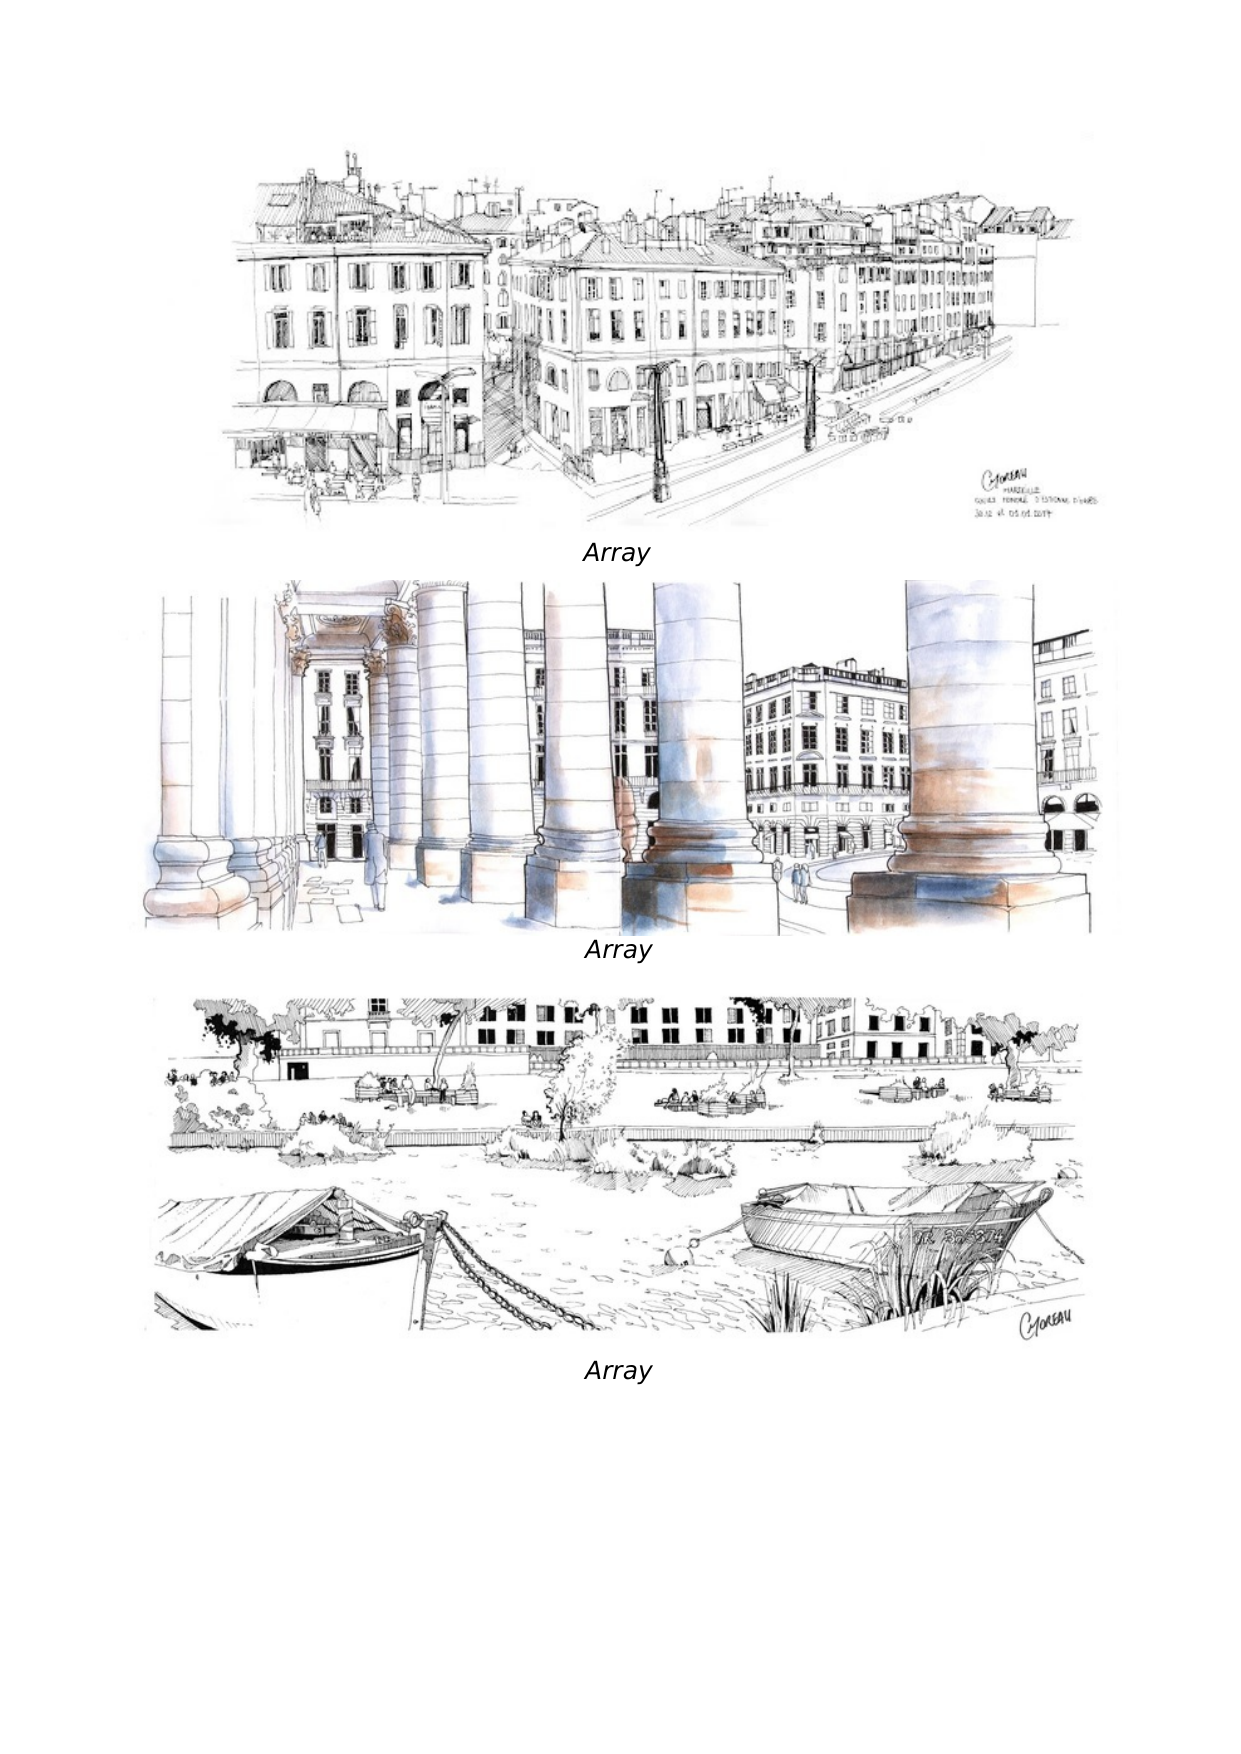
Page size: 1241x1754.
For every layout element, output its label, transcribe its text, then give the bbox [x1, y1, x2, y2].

text Array [118, 1356, 1122, 1385]
picture [118, 130, 1119, 539]
text Array [118, 539, 1118, 568]
picture [118, 580, 1123, 936]
picture [118, 976, 1123, 1356]
text Array [118, 936, 1122, 964]
